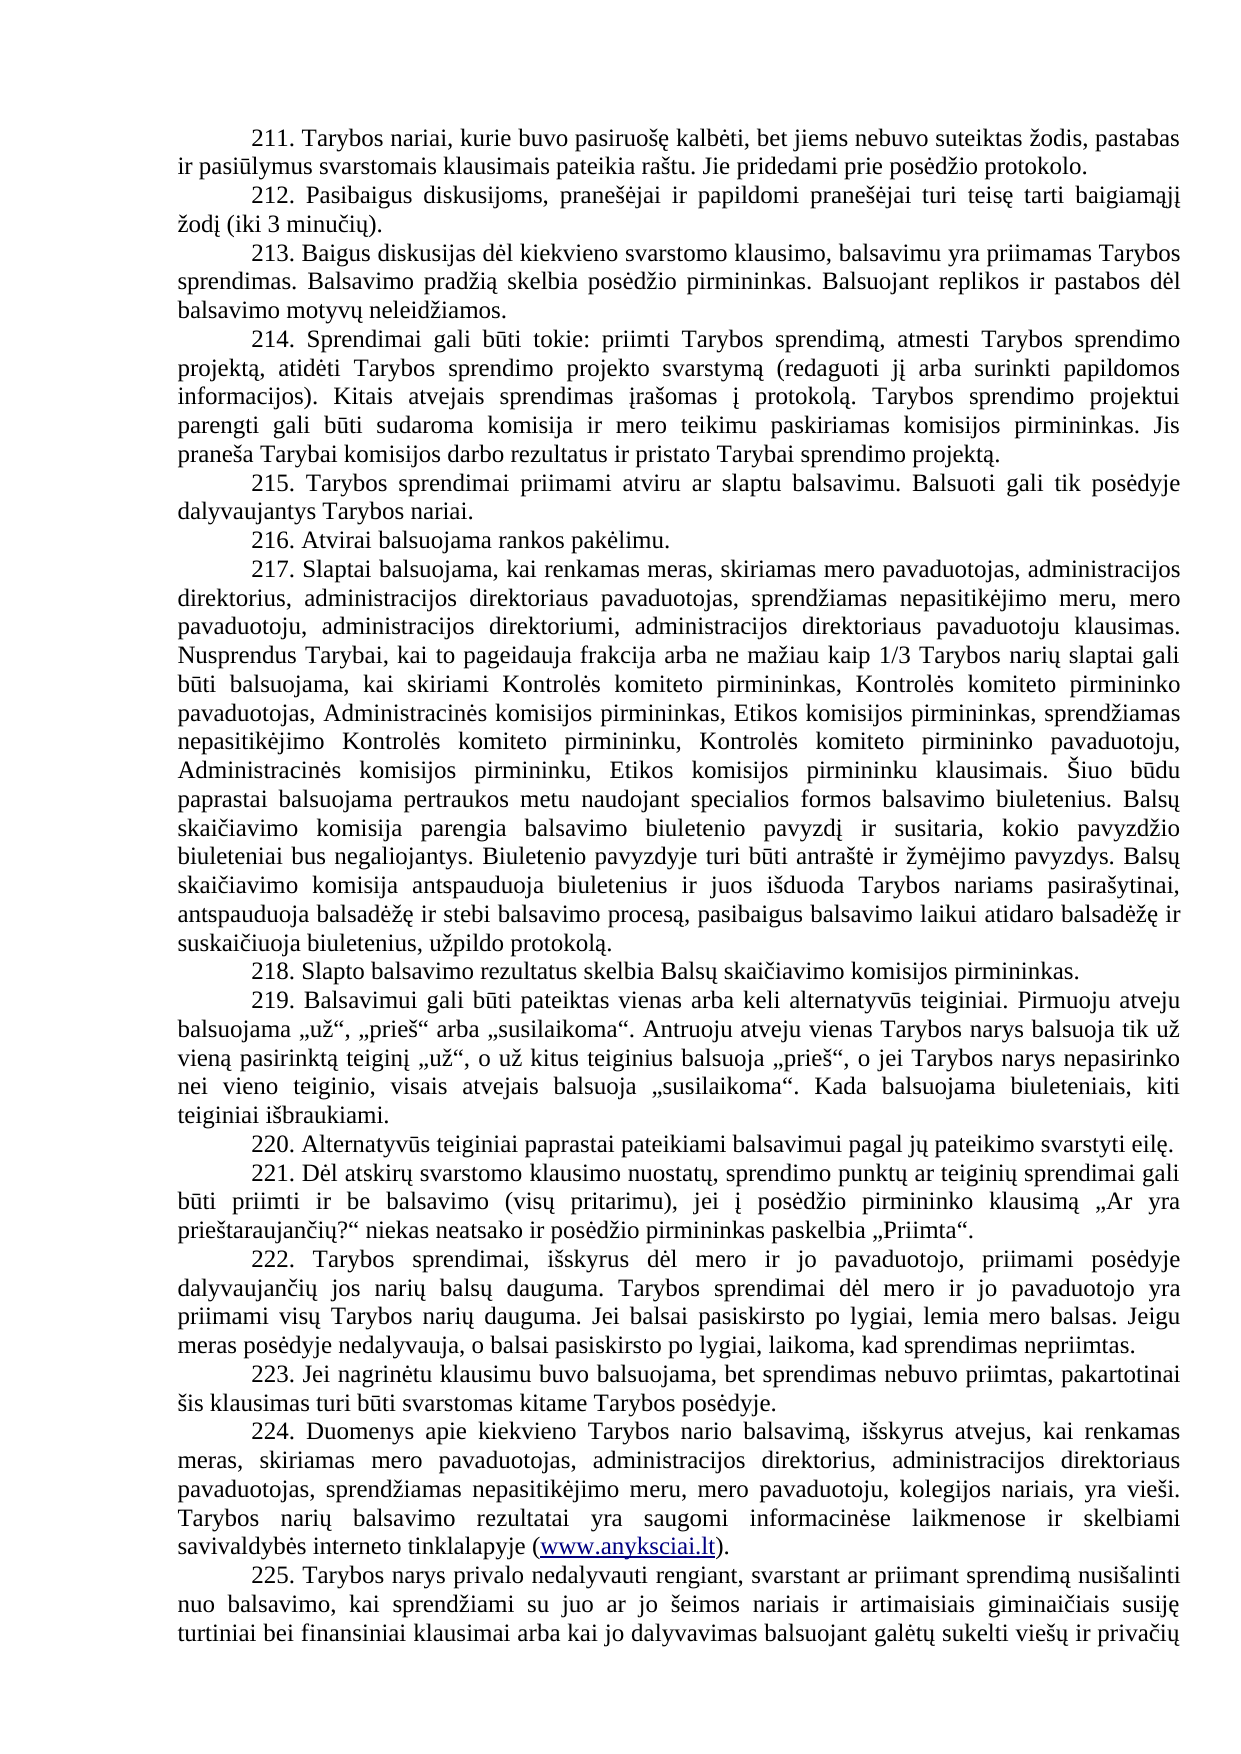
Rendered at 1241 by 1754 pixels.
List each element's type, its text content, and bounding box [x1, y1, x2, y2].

text 214. Sprendimai gali būti tokie: priimti Tarybos sprendimą, atmesti Tarybos sprendimo projektą, atidėti Tarybos sprendimo projekto svarstymą (redaguoti jį arba surinkti papildomos informacijos). Kitais atvejais sprendimas įrašomas į protokolą. Tarybos sprendimo projektui parengti gali būti sudaroma komisija ir mero teikimu paskiriamas komisijos pirmininkas. Jis praneša Tarybai komisijos darbo rezultatus ir pristato Tarybai sprendimo projektą. [177, 324, 1181, 468]
text 225. Tarybos narys privalo nedalyvauti rengiant, svarstant ar priimant sprendimą nusišalinti nuo balsavimo, kai sprendžiami su juo ar jo šeimos nariais ir artimaisiais giminaičiais susiję turtiniai bei finansiniai klausimai arba kai jo dalyvavimas balsuojant galėtų sukelti viešų ir privačių [177, 1560, 1181, 1646]
text 217. Slaptai balsuojama, kai renkamas meras, skiriamas mero pavaduotojas, administracijos direktorius, administracijos direktoriaus pavaduotojas, sprendžiamas nepasitikėjimo meru, mero pavaduotoju, administracijos direktoriumi, administracijos direktoriaus pavaduotoju klausimas. Nusprendus Tarybai, kai to pageidauja frakcija arba ne mažiau kaip 1/3 Tarybos narių slaptai gali būti balsuojama, kai skiriami Kontrolės komiteto pirmininkas, Kontrolės komiteto pirmininko pavaduotojas, Administracinės komisijos pirmininkas, Etikos komisijos pirmininkas, sprendžiamas nepasitikėjimo Kontrolės komiteto pirmininku, Kontrolės komiteto pirmininko pavaduotoju, Administracinės komisijos pirmininku, Etikos komisijos pirmininku klausimais. Šiuo būdu paprastai balsuojama pertraukos metu naudojant specialios formos balsavimo biuletenius. Balsų skaičiavimo komisija parengia balsavimo biuletenio pavyzdį ir susitaria, kokio pavyzdžio biuleteniai bus negaliojantys. Biuletenio pavyzdyje turi būti antraštė ir žymėjimo pavyzdys. Balsų skaičiavimo komisija antspauduoja biuletenius ir juos išduoda Tarybos nariams pasirašytinai, antspauduoja balsadėžę ir stebi balsavimo procesą, pasibaigus balsavimo laikui atidaro balsadėžę ir suskaičiuoja biuletenius, užpildo protokolą. [177, 554, 1181, 956]
text 218. Slapto balsavimo rezultatus skelbia Balsų skaičiavimo komisijos pirmininkas. [177, 956, 1181, 985]
text 213. Baigus diskusijas dėl kiekvieno svarstomo klausimo, balsavimu yra priimamas Tarybos sprendimas. Balsavimo pradžią skelbia posėdžio pirmininkas. Balsuojant replikos ir pastabos dėl balsavimo motyvų neleidžiamos. [177, 238, 1181, 324]
text 212. Pasibaigus diskusijoms, pranešėjai ir papildomi pranešėjai turi teisę tarti baigiamąjį žodį (iki 3 minučių). [177, 180, 1181, 238]
text 215. Tarybos sprendimai priimami atviru ar slaptu balsavimu. Balsuoti gali tik posėdyje dalyvaujantys Tarybos nariai. [177, 468, 1181, 525]
text 220. Alternatyvūs teiginiai paprastai pateikiami balsavimui pagal jų pateikimo svarstyti eilę. [177, 1129, 1181, 1158]
text 211. Tarybos nariai, kurie buvo pasiruošę kalbėti, bet jiems nebuvo suteiktas žodis, pastabas ir pasiūlymus svarstomais klausimais pateikia raštu. Jie pridedami prie posėdžio protokolo. [177, 123, 1181, 180]
text 216. Atvirai balsuojama rankos pakėlimu. [177, 525, 1181, 554]
text 224. Duomenys apie kiekvieno Tarybos nario balsavimą, išskyrus atvejus, kai renkamas meras, skiriamas mero pavaduotojas, administracijos direktorius, administracijos direktoriaus pavaduotojas, sprendžiamas nepasitikėjimo meru, mero pavaduotoju, kolegijos nariais, yra vieši. Tarybos narių balsavimo rezultatai yra saugomi informacinėse laikmenose ir skelbiami savivaldybės interneto tinklalapyje (www.anyksciai.lt). [177, 1416, 1181, 1560]
text 221. Dėl atskirų svarstomo klausimo nuostatų, sprendimo punktų ar teiginių sprendimai gali būti priimti ir be balsavimo (visų pritarimu), jei į posėdžio pirmininko klausimą „Ar yra prieštaraujančių?“ niekas neatsako ir posėdžio pirmininkas paskelbia „Priimta“. [177, 1158, 1181, 1244]
text 222. Tarybos sprendimai, išskyrus dėl mero ir jo pavaduotojo, priimami posėdyje dalyvaujančių jos narių balsų dauguma. Tarybos sprendimai dėl mero ir jo pavaduotojo yra priimami visų Tarybos narių dauguma. Jei balsai pasiskirsto po lygiai, lemia mero balsas. Jeigu meras posėdyje nedalyvauja, o balsai pasiskirsto po lygiai, laikoma, kad sprendimas nepriimtas. [177, 1244, 1181, 1359]
text 223. Jei nagrinėtu klausimu buvo balsuojama, bet sprendimas nebuvo priimtas, pakartotinai šis klausimas turi būti svarstomas kitame Tarybos posėdyje. [177, 1359, 1181, 1416]
text 219. Balsavimui gali būti pateiktas vienas arba keli alternatyvūs teiginiai. Pirmuoju atveju balsuojama „už“, „prieš“ arba „susilaikoma“. Antruoju atveju vienas Tarybos narys balsuoja tik už vieną pasirinktą teiginį „už“, o už kitus teiginius balsuoja „prieš“, o jei Tarybos narys nepasirinko nei vieno teiginio, visais atvejais balsuoja „susilaikoma“. Kada balsuojama biuleteniais, kiti teiginiai išbraukiami. [177, 985, 1181, 1129]
